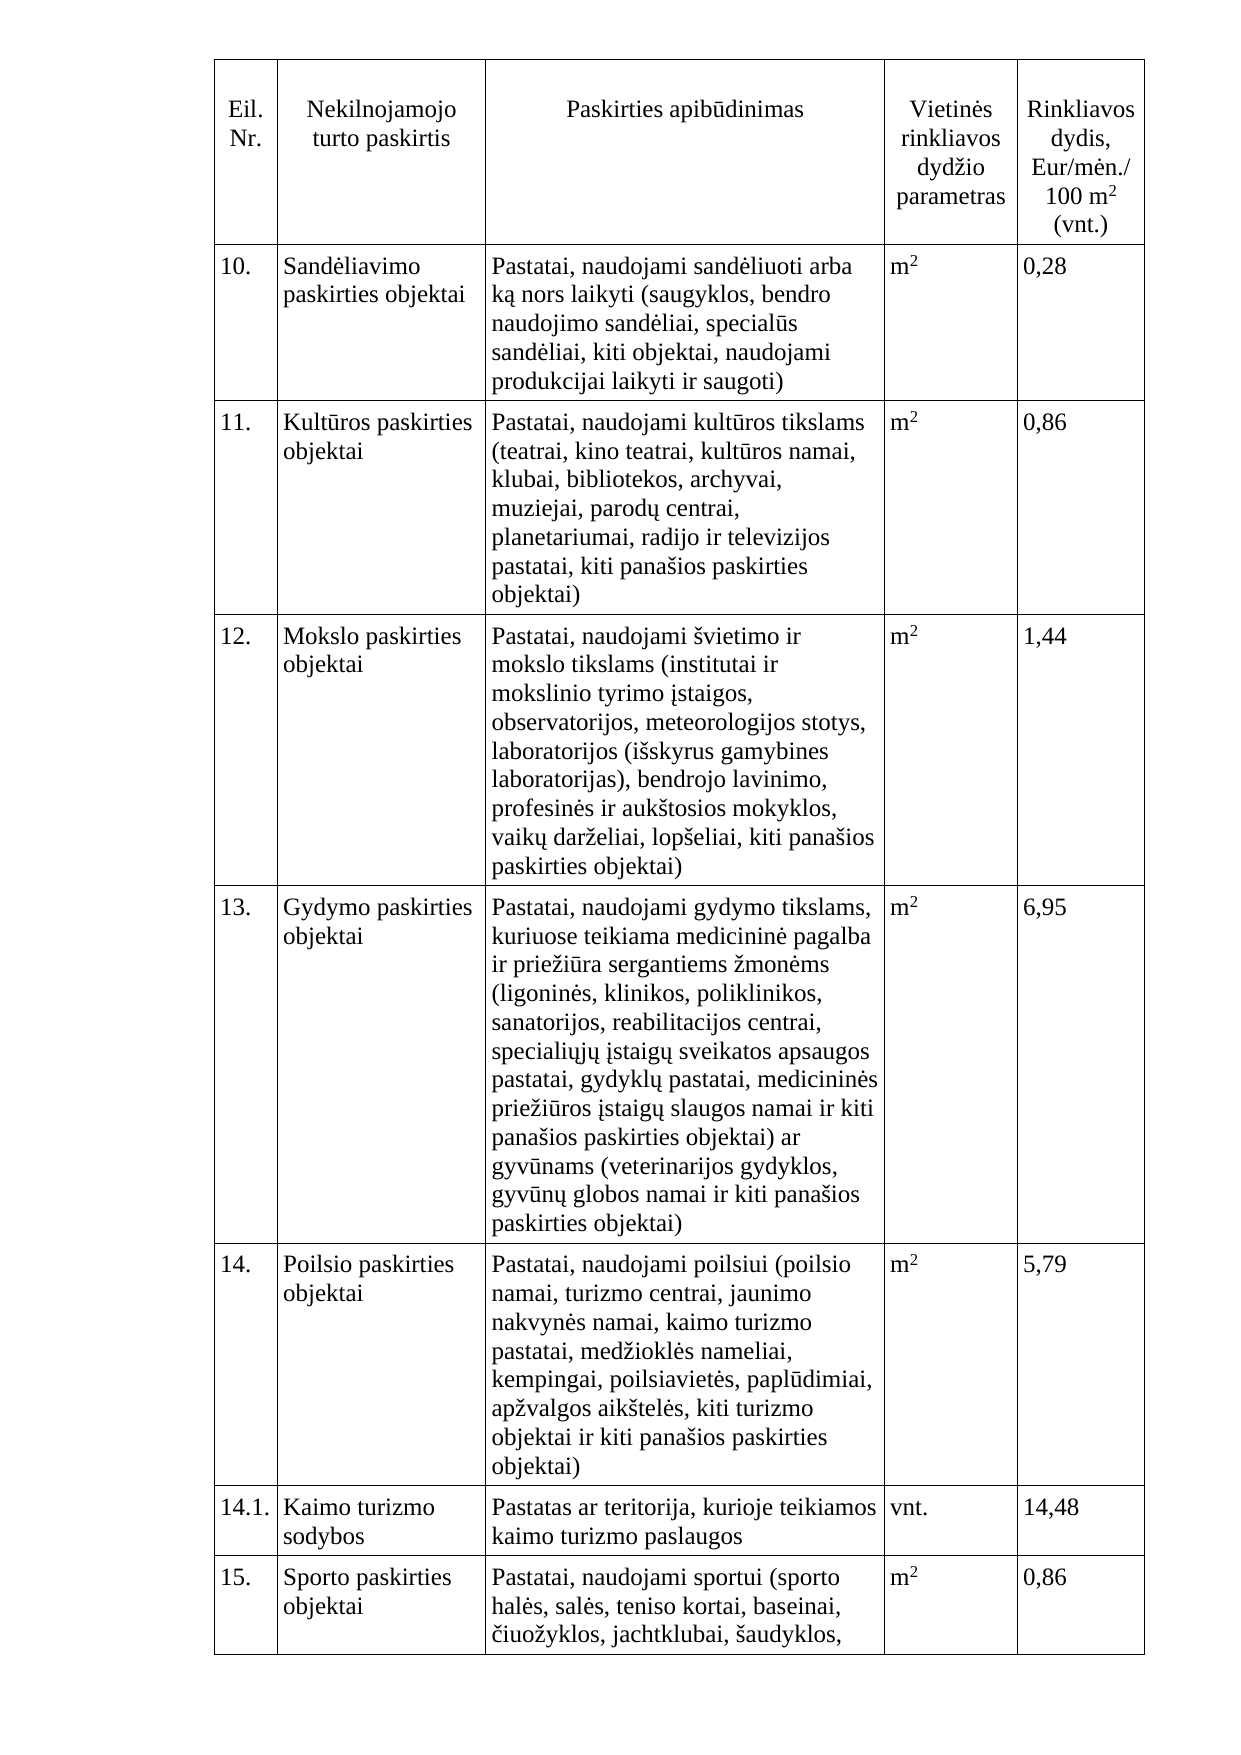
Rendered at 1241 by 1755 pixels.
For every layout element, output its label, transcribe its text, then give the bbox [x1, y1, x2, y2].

table_header Vietinės rinkliavos dydžio parametras [885, 60, 1017, 244]
table_cell Gydymo paskirties objektai [278, 886, 485, 1243]
table_cell Pastatai, naudojami sandėliuoti arba ką nors laikyti (saugyklos, bendro naudojimo sandėliai, specialūs sandėliai, kiti objektai, naudojami produkcijai laikyti ir saugoti) [486, 245, 884, 400]
table_cell 0,86 [1018, 401, 1144, 614]
table_header Eil. Nr. [215, 60, 277, 244]
table_cell Mokslo paskirties objektai [278, 615, 485, 885]
table_cell Pastatai, naudojami kultūros tikslams (teatrai, kino teatrai, kultūros namai, klubai, bibliotekos, archyvai, muziejai, parodų centrai, planetariumai, radijo ir televizijos pastatai, kiti panašios paskirties objektai) [486, 401, 884, 614]
table_cell Pastatas ar teritorija, kurioje teikiamos kaimo turizmo paslaugos [486, 1486, 884, 1555]
table_cell 6,95 [1018, 886, 1144, 1243]
table_cell 0,86 [1018, 1556, 1144, 1654]
table_cell Sandėliavimo paskirties objektai [278, 245, 485, 400]
table_cell m2 [885, 1556, 1017, 1654]
table_cell Pastatai, naudojami poilsiui (poilsio namai, turizmo centrai, jaunimo nakvynės namai, kaimo turizmo pastatai, medžioklės nameliai, kempingai, poilsiavietės, paplūdimiai, apžvalgos aikštelės, kiti turizmo objektai ir kiti panašios paskirties objektai) [486, 1244, 884, 1485]
table_cell vnt. [885, 1486, 1017, 1555]
table_cell m2 [885, 615, 1017, 885]
table_cell m2 [885, 886, 1017, 1243]
table_cell Pastatai, naudojami švietimo ir mokslo tikslams (institutai ir mokslinio tyrimo įstaigos, observatorijos, meteorologijos stotys, laboratorijos (išskyrus gamybines laboratorijas), bendrojo lavinimo, profesinės ir aukštosios mokyklos, vaikų darželiai, lopšeliai, kiti panašios paskirties objektai) [486, 615, 884, 885]
table_cell 0,28 [1018, 245, 1144, 400]
table_cell m2 [885, 401, 1017, 614]
table_header Rinkliavos dydis, Eur/mėn./ 100 m2 (vnt.) [1018, 60, 1144, 244]
table_cell Sporto paskirties objektai [278, 1556, 485, 1654]
table_cell 13. [215, 886, 277, 1243]
table_header Paskirties apibūdinimas [486, 60, 884, 244]
table_cell 14.1. [215, 1486, 277, 1555]
table_cell 1,44 [1018, 615, 1144, 885]
table_cell 5,79 [1018, 1244, 1144, 1485]
table_cell Kultūros paskirties objektai [278, 401, 485, 614]
table_cell Pastatai, naudojami sportui (sporto halės, salės, teniso kortai, baseinai, čiuožyklos, jachtklubai, šaudyklos, [486, 1556, 884, 1654]
table_cell Pastatai, naudojami gydymo tikslams, kuriuose teikiama medicininė pagalba ir priežiūra sergantiems žmonėms (ligoninės, klinikos, poliklinikos, sanatorijos, reabilitacijos centrai, specialiųjų įstaigų sveikatos apsaugos pastatai, gydyklų pastatai, medicininės priežiūros įstaigų slaugos namai ir kiti panašios paskirties objektai) ar gyvūnams (veterinarijos gydyklos, gyvūnų globos namai ir kiti panašios paskirties objektai) [486, 886, 884, 1243]
table_cell 12. [215, 615, 277, 885]
table_cell 10. [215, 245, 277, 400]
table_cell 14,48 [1018, 1486, 1144, 1555]
table_cell m2 [885, 1244, 1017, 1485]
table_header Nekilnojamojo turto paskirtis [278, 60, 485, 244]
table_cell 11. [215, 401, 277, 614]
table_cell m2 [885, 245, 1017, 400]
table_cell Poilsio paskirties objektai [278, 1244, 485, 1485]
table_cell Kaimo turizmo sodybos [278, 1486, 485, 1555]
table_cell 14. [215, 1244, 277, 1485]
table_cell 15. [215, 1556, 277, 1654]
